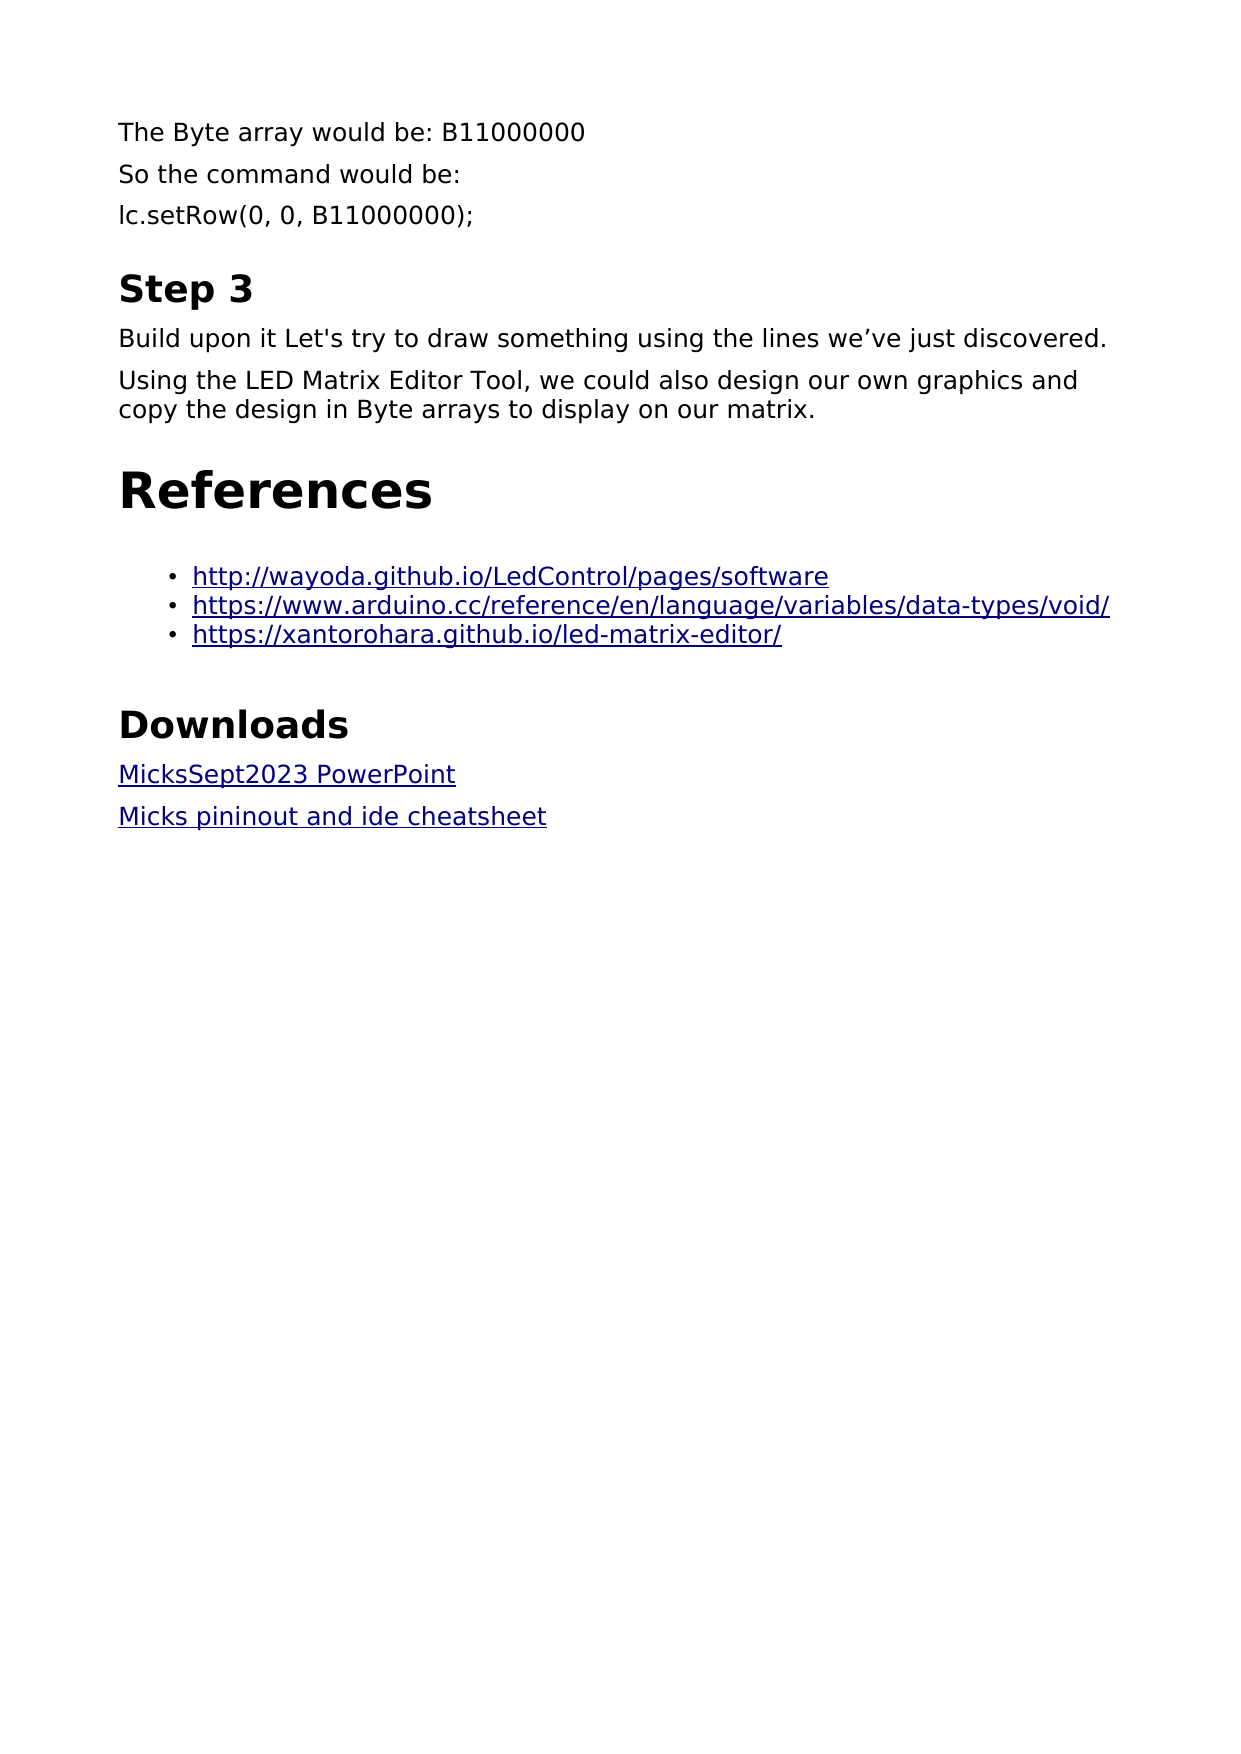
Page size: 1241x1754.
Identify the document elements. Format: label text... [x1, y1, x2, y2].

text Using the LED Matrix Editor Tool, we could also design our own graphics and copy the design in Byte arrays to display on our matrix. [118, 366, 1122, 424]
text Micks pininout and ide cheatsheet [118, 802, 1122, 831]
text The Byte array would be: B11000000 [118, 118, 1122, 147]
subtitle Step 3 [118, 268, 1122, 312]
text So the command would be: [118, 160, 1122, 189]
text lc.setRow(0, 0, B11000000); [118, 201, 1122, 231]
subtitle References [118, 462, 1122, 520]
text Build upon it Let's try to draw something using the lines we’ve just discovered. [118, 324, 1122, 353]
text MicksSept2023 PowerPoint [118, 760, 1122, 789]
list https://www.arduino.cc/reference/en/language/variables/data-types/void/ [177, 591, 1122, 620]
list https://xantorohara.github.io/led-matrix-editor/ [177, 620, 1122, 649]
subtitle Downloads [118, 704, 1122, 748]
list http://wayoda.github.io/LedControl/pages/software [177, 562, 1122, 591]
